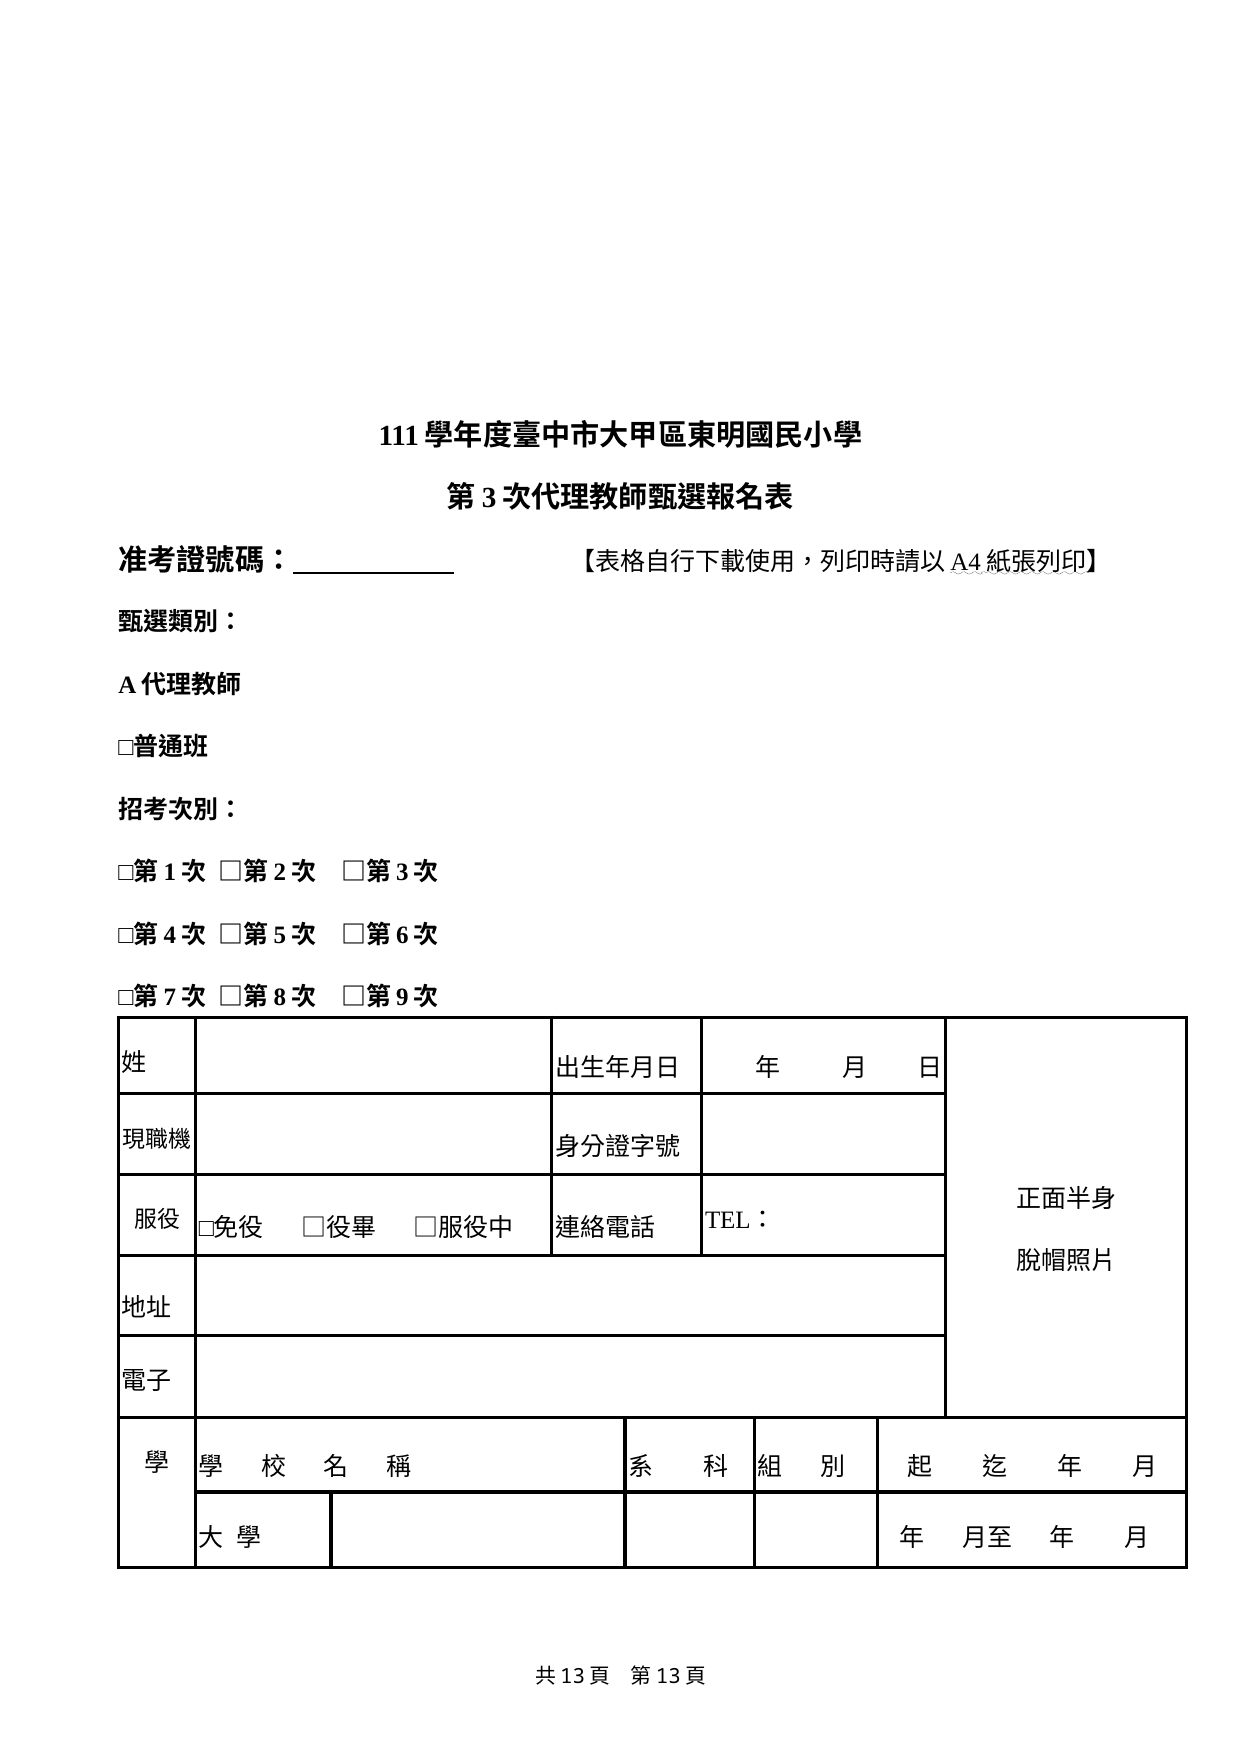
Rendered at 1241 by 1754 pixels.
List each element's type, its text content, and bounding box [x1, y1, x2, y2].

text 第3次代理教師甄選報名表 [118, 453, 1122, 516]
table_cell □免役 □役畢 □服役中 [197, 1176, 550, 1254]
table_cell [333, 1494, 623, 1566]
text 准考證號碼： 【表格自行下載使用，列印時請以A4紙張列印】 [118, 516, 1122, 578]
table_header 出生年月日 [553, 1019, 700, 1092]
table_cell TEL： 手機： [703, 1176, 944, 1254]
table_cell [197, 1095, 550, 1173]
table_cell [627, 1494, 753, 1566]
table_cell 系 科 [627, 1419, 753, 1490]
table_cell 地址 [120, 1257, 194, 1333]
table_cell 身分證字號 [553, 1095, 700, 1173]
table_header 姓 名 [120, 1019, 194, 1092]
text □普通班 [118, 703, 1122, 766]
text 111學年度臺中市大甲區東明國民小學 [118, 391, 1122, 453]
table_cell 服役 情形 [120, 1176, 194, 1254]
table_cell 學 歷 [120, 1419, 194, 1566]
table_cell 學 校 名 稱 [197, 1419, 623, 1490]
table_cell [756, 1494, 876, 1566]
table_cell 現職機關學校 [120, 1095, 194, 1173]
table_cell [703, 1095, 944, 1173]
text □第4次 □第5次 □第6次 [118, 891, 1122, 953]
text A代理教師 [118, 641, 1122, 703]
text 甄選類別： [118, 578, 1122, 641]
table_cell [197, 1337, 944, 1416]
text 招考次別： [118, 766, 1122, 828]
table_cell 起 迄 年 月 [879, 1419, 1185, 1490]
text □第1次 □第2次 □第3次 [118, 828, 1122, 891]
table_cell 組 別 [756, 1419, 876, 1490]
table_cell [197, 1257, 944, 1333]
table_cell 連絡電話 [553, 1176, 700, 1254]
table_header 年 月 日 [703, 1019, 944, 1092]
table_cell 大 學 [197, 1494, 329, 1566]
text □第7次 □第8次 □第9次 [118, 953, 1122, 1016]
table_cell 年 月至 年 月 [879, 1494, 1185, 1566]
table_header 正面半身 脫帽照片 [947, 1019, 1185, 1416]
table_cell 電子郵件 [120, 1337, 194, 1416]
table_header [197, 1019, 550, 1092]
